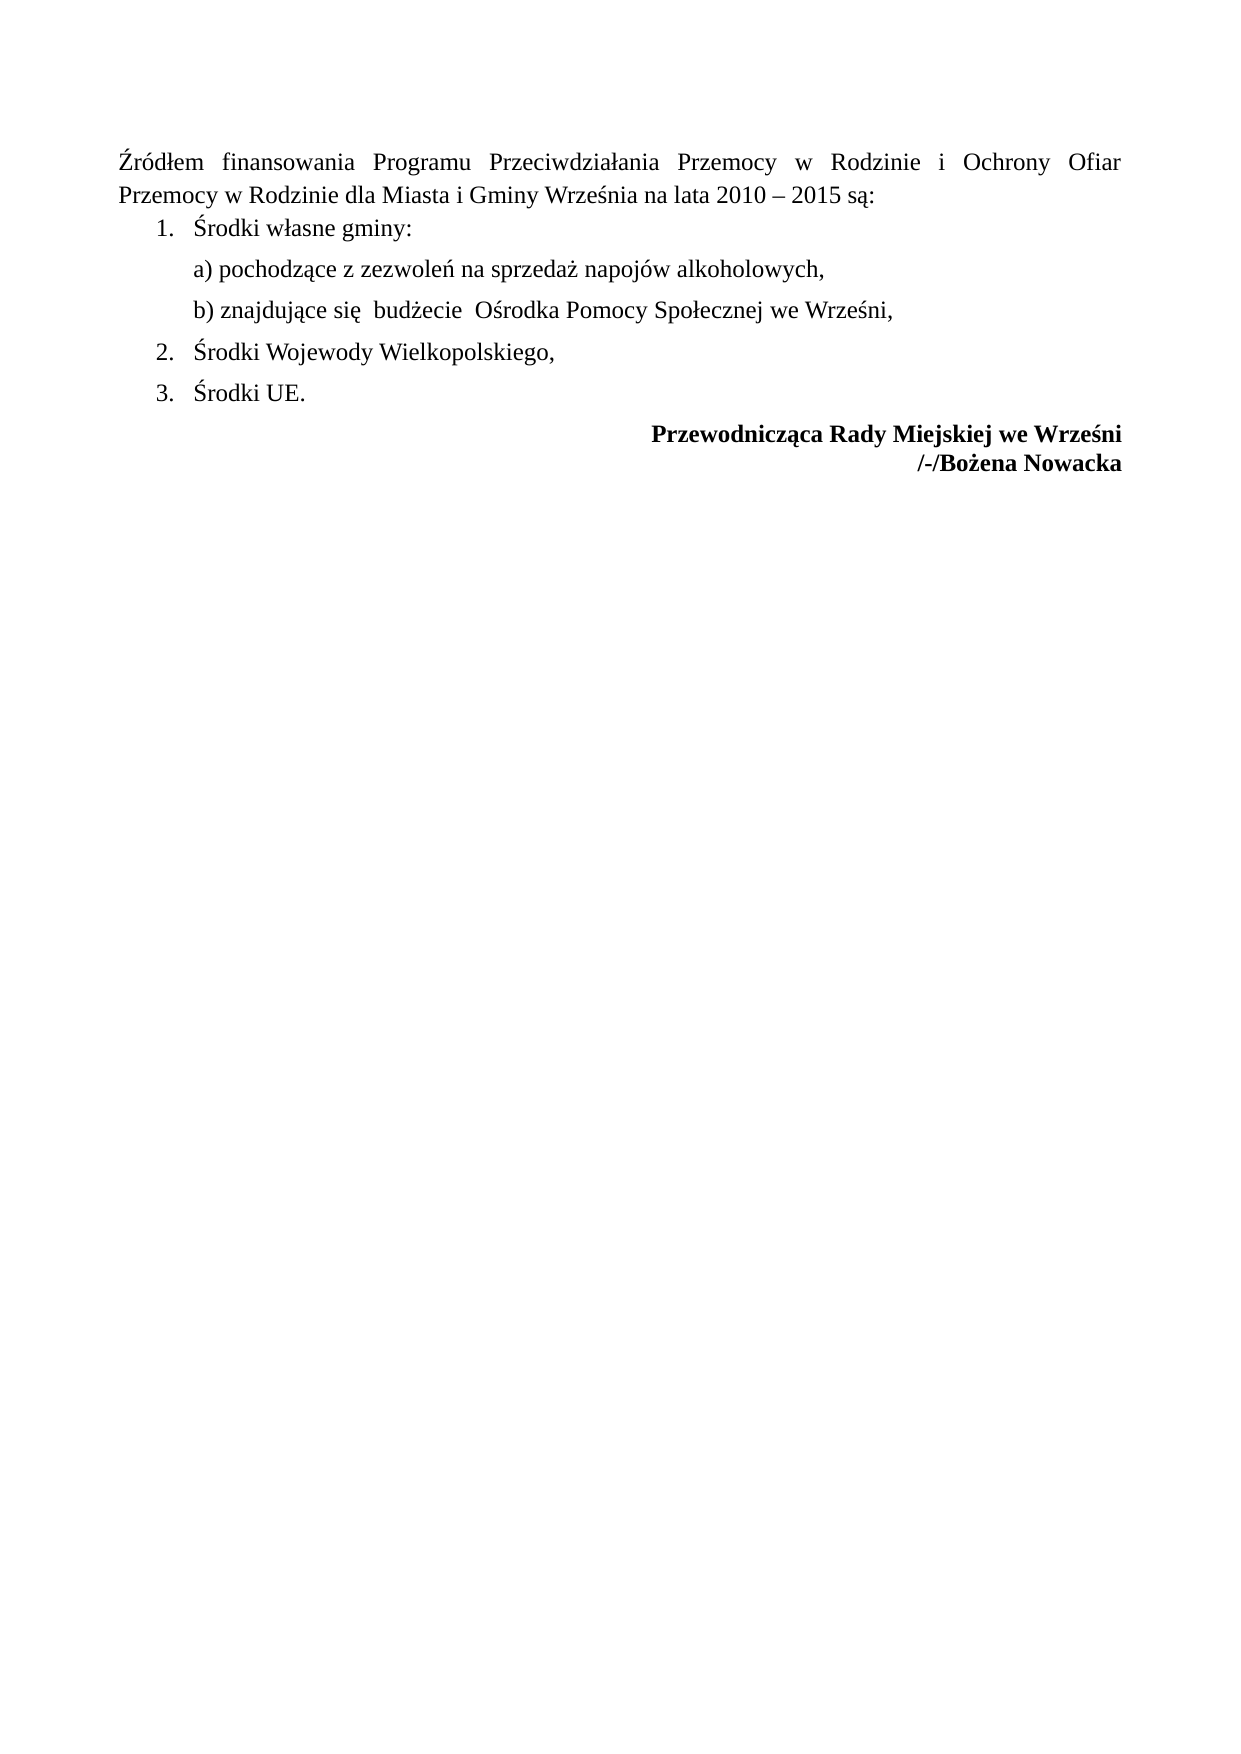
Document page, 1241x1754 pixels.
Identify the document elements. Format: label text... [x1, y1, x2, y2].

text Źródłem finansowania Programu Przeciwdziałania Przemocy w Rodzinie i Ochrony Ofiar Przemocy w Rodzinie dla Miasta i Gminy Września na lata 2010 – 2015 są: [118, 147, 1122, 209]
list b) znajdujące się budżecie Ośrodka Pomocy Społecznej we Wrześni, [156, 295, 1122, 324]
text /-/Bożena Nowacka [118, 448, 1122, 477]
list a) pochodzące z zezwoleń na sprzedaż napojów alkoholowych, [156, 254, 1122, 283]
list Środki Wojewody Wielkopolskiego, [156, 337, 1122, 365]
list Środki własne gminy: [156, 213, 1122, 242]
text Przewodnicząca Rady Miejskiej we Wrześni [118, 419, 1122, 448]
list Środki UE. [156, 378, 1122, 407]
